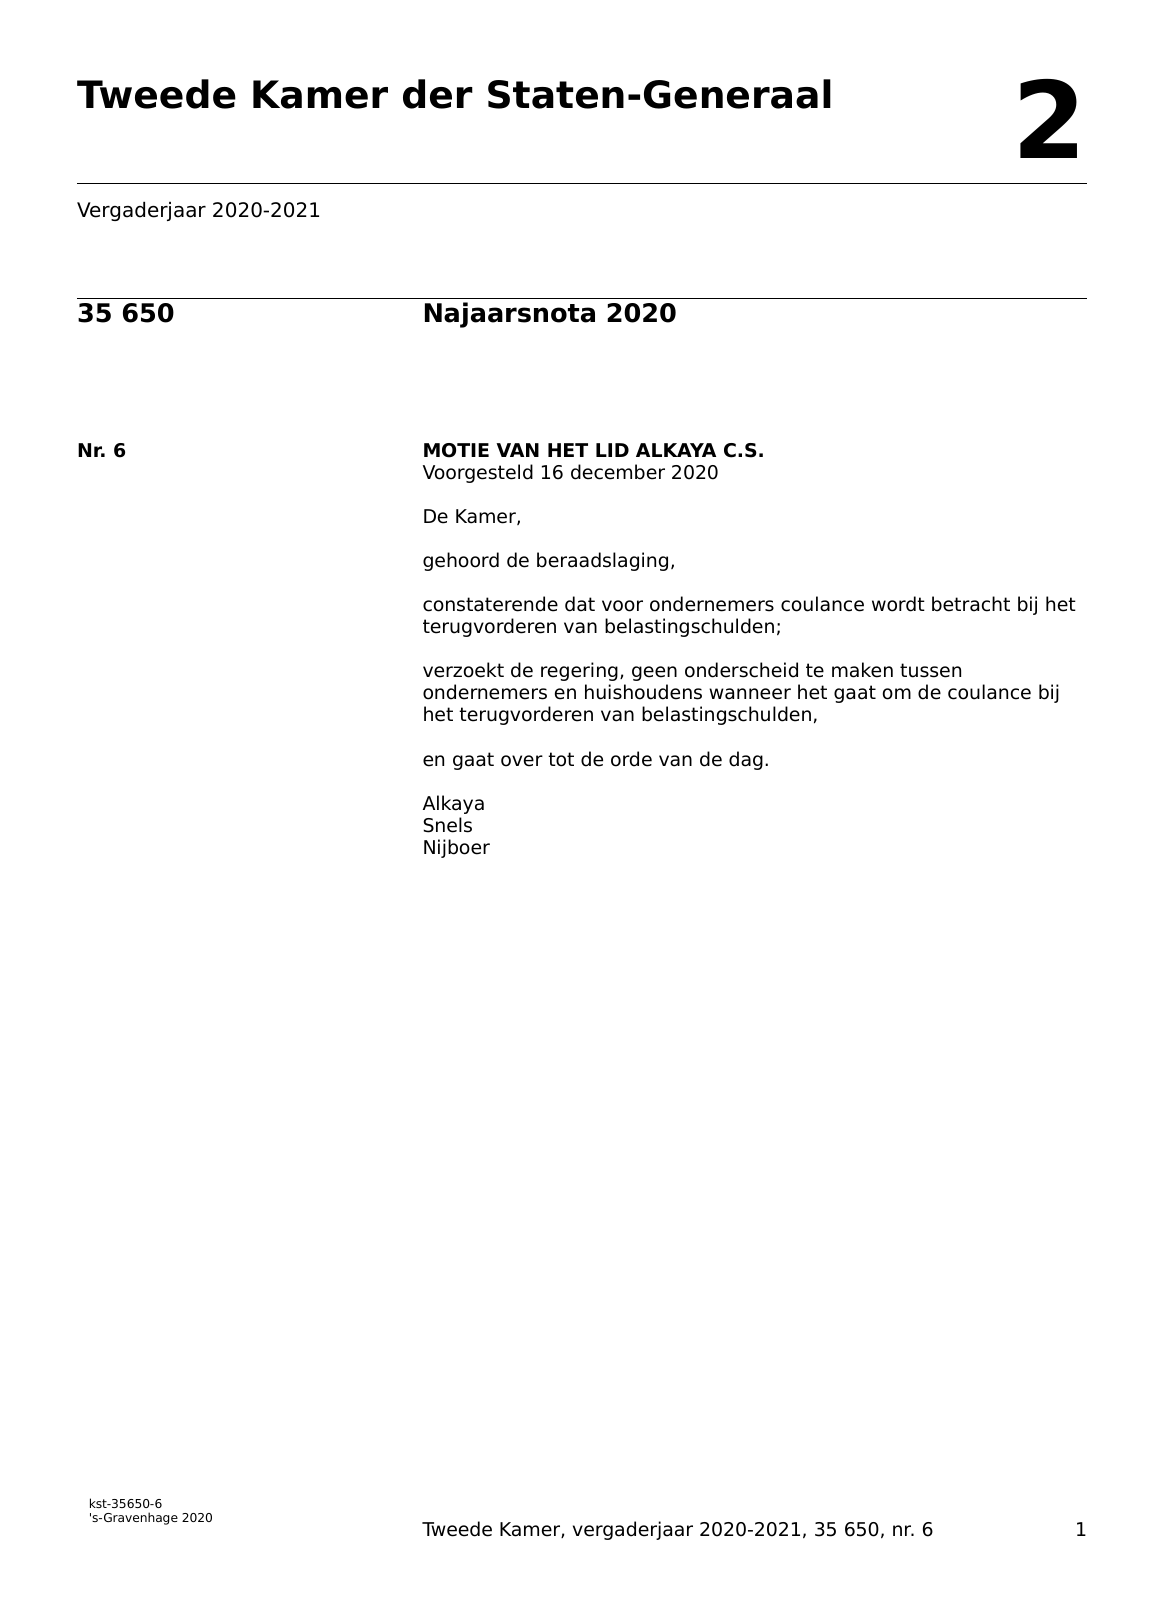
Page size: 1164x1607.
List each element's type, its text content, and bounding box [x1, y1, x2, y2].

subtitle Nr. 6 MOTIE VAN HET LID ALKAYA C.S. [77, 440, 1087, 462]
subtitle 35 650 Najaarsnota 2020 [77, 299, 1087, 329]
text 's-Gravenhage 2020 [88, 1511, 323, 1525]
table_cell Vergaderjaar 2020-2021 [77, 184, 1087, 298]
table_header 2 [886, 59, 1087, 183]
text Nijboer [422, 837, 1087, 858]
text gehoord de beraadslaging, [422, 550, 1087, 572]
text De Kamer, [422, 506, 1087, 528]
text constaterende dat voor ondernemers coulance wordt betracht bij het terugvorderen van belastingschulden; [422, 594, 1087, 638]
table_header Tweede Kamer der Staten-Generaal [77, 59, 886, 183]
text Voorgesteld 16 december 2020 [422, 462, 1087, 484]
text en gaat over tot de orde van de dag. [422, 748, 1087, 770]
text kst-35650-6 [88, 1497, 323, 1511]
text Snels [422, 814, 1087, 837]
text Alkaya [422, 793, 1087, 814]
text verzoekt de regering, geen onderscheid te maken tussen ondernemers en huishoudens wanneer het gaat om de coulance bij het terugvorderen van belastingschulden, [422, 660, 1087, 726]
